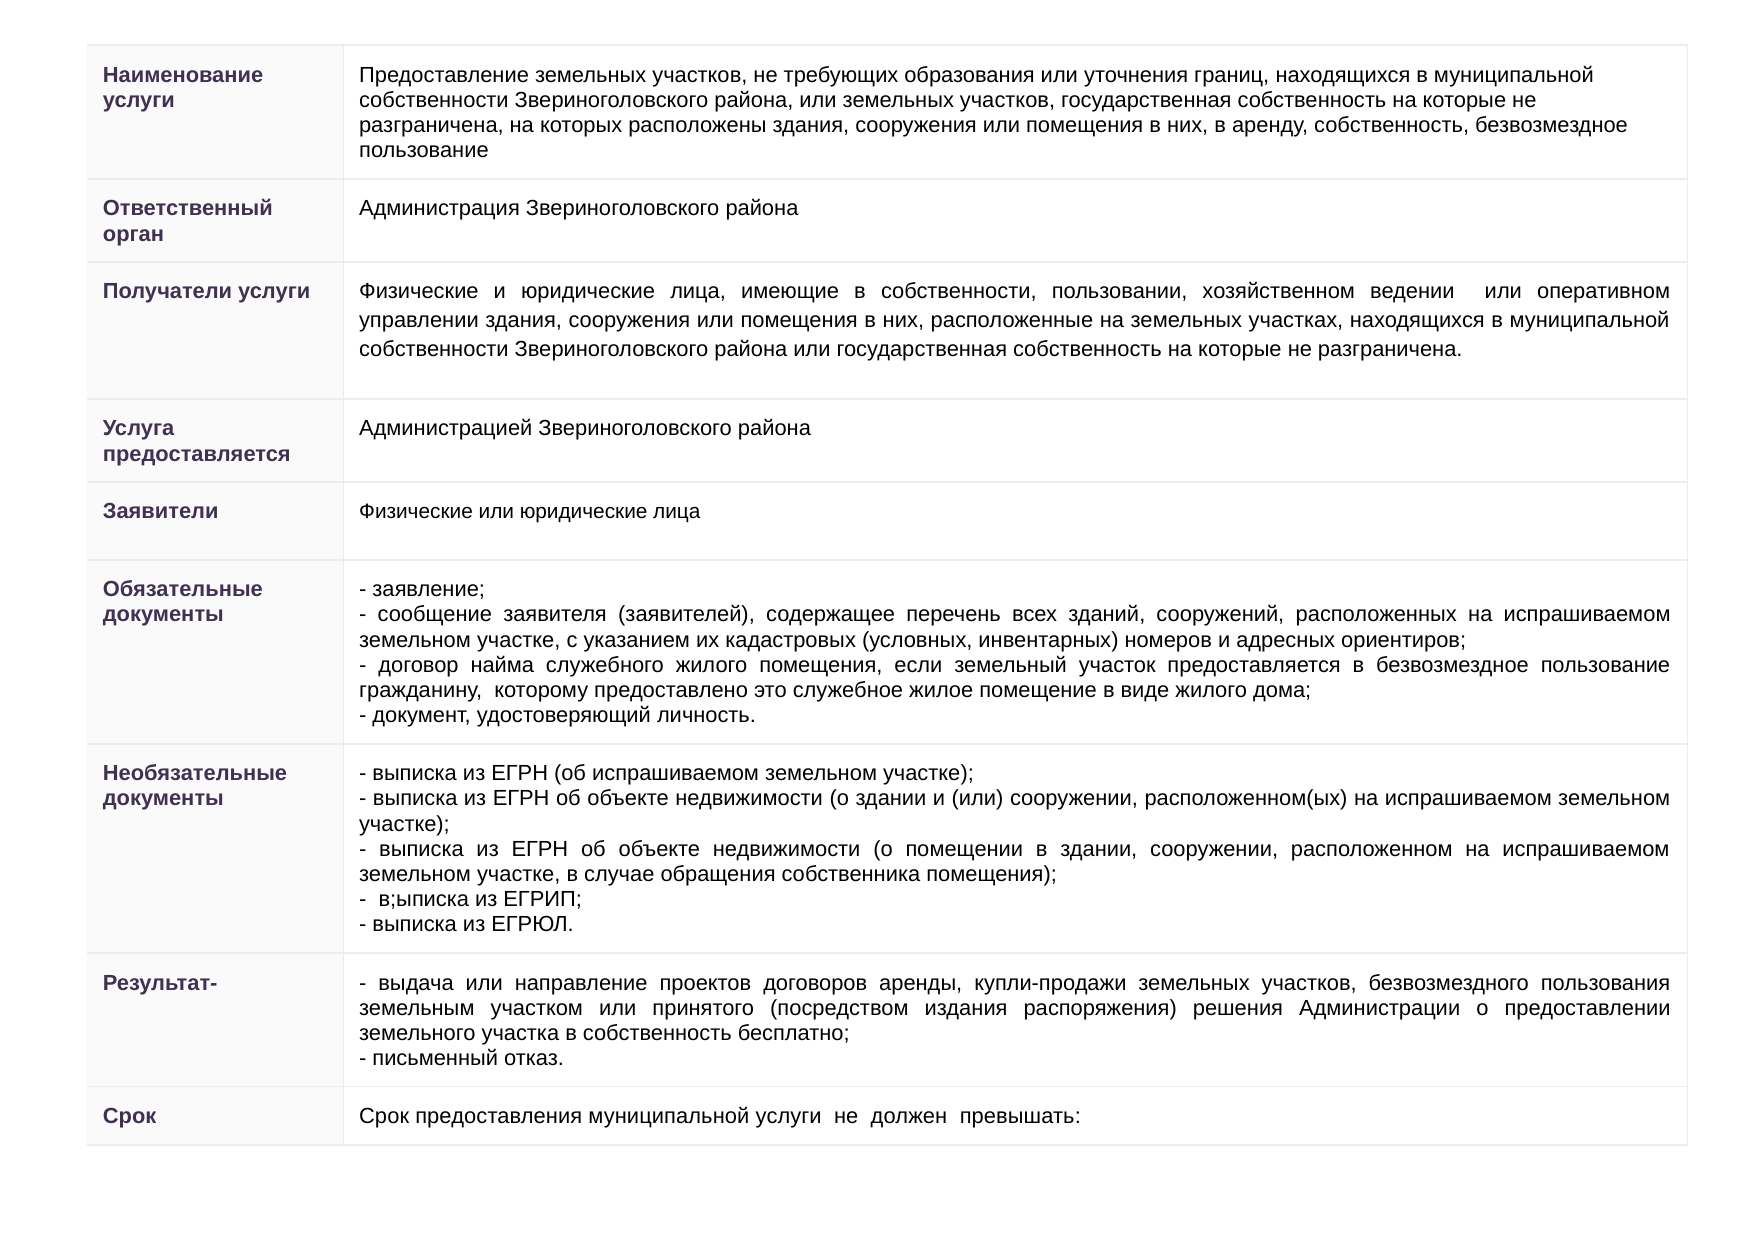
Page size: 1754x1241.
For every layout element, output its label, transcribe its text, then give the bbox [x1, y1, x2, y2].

table_cell Ответственный орган [87, 180, 343, 261]
table_cell Администрация Звериноголовского района [344, 180, 1687, 261]
table_header Наименование услуги [87, 46, 343, 178]
table_cell Физические и юридические лица, имеющие в собственности, пользовании, хозяйственном ведении или оперативном управлении здания, сооружения или помещения в них, расположенные на земельных участках, находящихся в муниципальной собственности Звериноголовского района или государственная собственность на которые не разграничена. [344, 263, 1687, 398]
table_cell Заявители [87, 483, 343, 559]
table_header Предоставление земельных участков, не требующих образования или уточнения границ, находящихся в муниципальной собственности Звериноголовского района, или земельных участков, государственная собственность на которые не разграничена, на которых расположены здания, сооружения или помещения в них, в аренду, собственность, безвозмездное пользование [344, 46, 1687, 178]
table_cell - выдача или направление проектов договоров аренды, купли-продажи земельных участков, безвозмездного пользования земельным участком или принятого (посредством издания распоряжения) решения Администрации о предоставлении земельного участка в собственность бесплатно; - письменный отказ. [344, 954, 1687, 1086]
table_cell Администрацией Звериноголовского района [344, 400, 1687, 481]
table_cell Необязательные документы [87, 745, 343, 952]
table_cell Обязательные документы [87, 561, 343, 743]
table_cell Физические или юридические лица [344, 483, 1687, 559]
table_cell - заявление; - сообщение заявителя (заявителей), содержащее перечень всех зданий, сооружений, расположенных на испрашиваемом земельном участке, с указанием их кадастровых (условных, инвентарных) номеров и адресных ориентиров; - договор найма служебного жилого помещения, если земельный участок предоставляется в безвозмездное пользование гражданину, которому предоставлено это служебное жилое помещение в виде жилого дома; - документ, удостоверяющий личность. [344, 561, 1687, 743]
table_cell Срок предоставления муниципальной услуги не должен превышать: [344, 1087, 1687, 1144]
table_cell Получатели услуги [87, 263, 343, 398]
table_cell Результат- [87, 954, 343, 1086]
table_cell Услуга предоставляется [87, 400, 343, 481]
table_cell - выписка из ЕГРН (об испрашиваемом земельном участке); - выписка из ЕГРН об объекте недвижимости (о здании и (или) сооружении, расположенном(ых) на испрашиваемом земельном участке); - выписка из ЕГРН об объекте недвижимости (о помещении в здании, сооружении, расположенном на испрашиваемом земельном участке, в случае обращения собственника помещения); - в;ыписка из ЕГРИП; - выписка из ЕГРЮЛ. [344, 745, 1687, 952]
table_cell Срок [87, 1087, 343, 1144]
